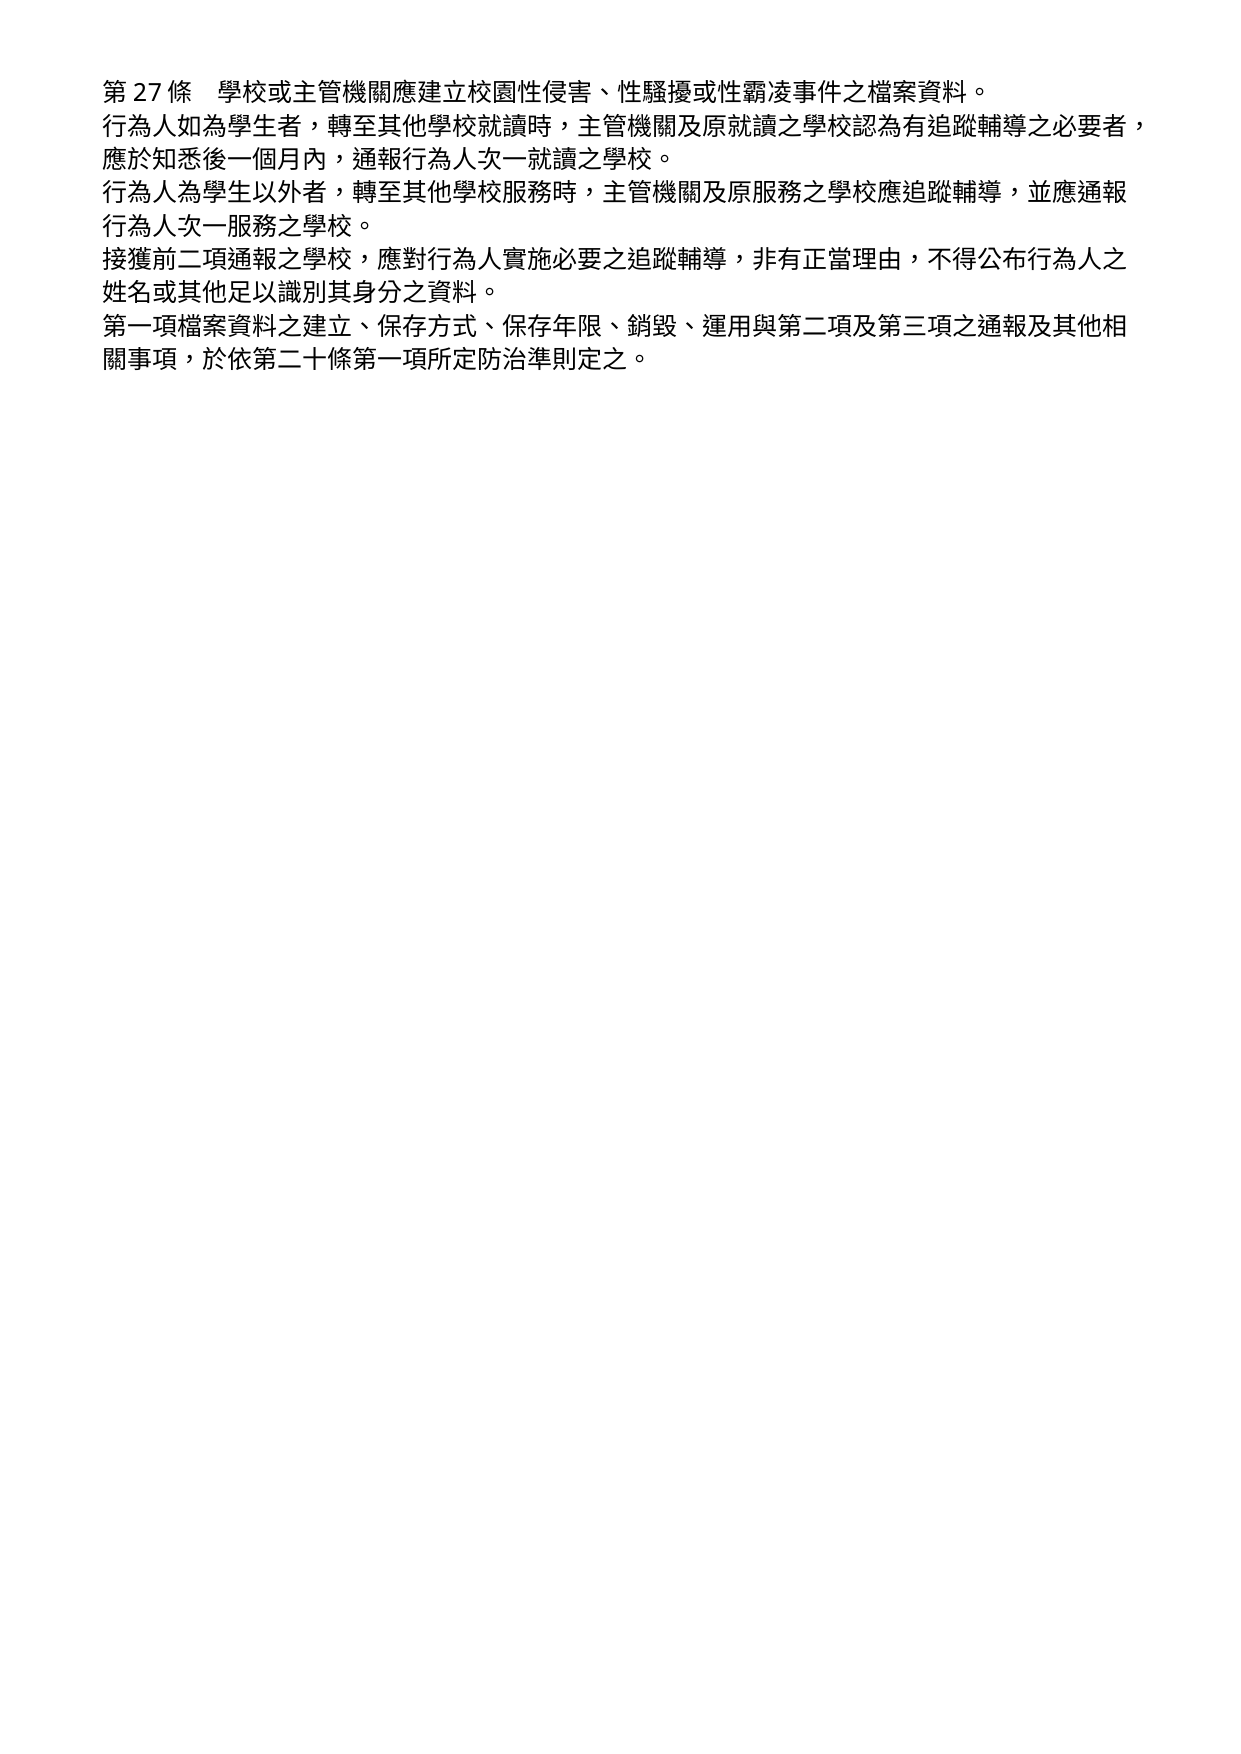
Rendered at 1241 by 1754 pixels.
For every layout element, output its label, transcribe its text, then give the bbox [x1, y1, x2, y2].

text 第27條 學校或主管機關應建立校園性侵害、性騷擾或性霸凌事件之檔案資料。 [102, 75, 1136, 108]
text 行為人如為學生者，轉至其他學校就讀時，主管機關及原就讀之學校認為有追蹤輔導之必要者，應於知悉後一個月內，通報行為人次一就讀之學校。 [102, 108, 1136, 175]
text 行為人為學生以外者，轉至其他學校服務時，主管機關及原服務之學校應追蹤輔導，並應通報行為人次一服務之學校。 [102, 175, 1136, 242]
text 第一項檔案資料之建立、保存方式、保存年限、銷毀、運用與第二項及第三項之通報及其他相關事項，於依第二十條第一項所定防治準則定之。 [102, 308, 1136, 375]
text 接獲前二項通報之學校，應對行為人實施必要之追蹤輔導，非有正當理由，不得公布行為人之姓名或其他足以識別其身分之資料。 [102, 242, 1136, 308]
